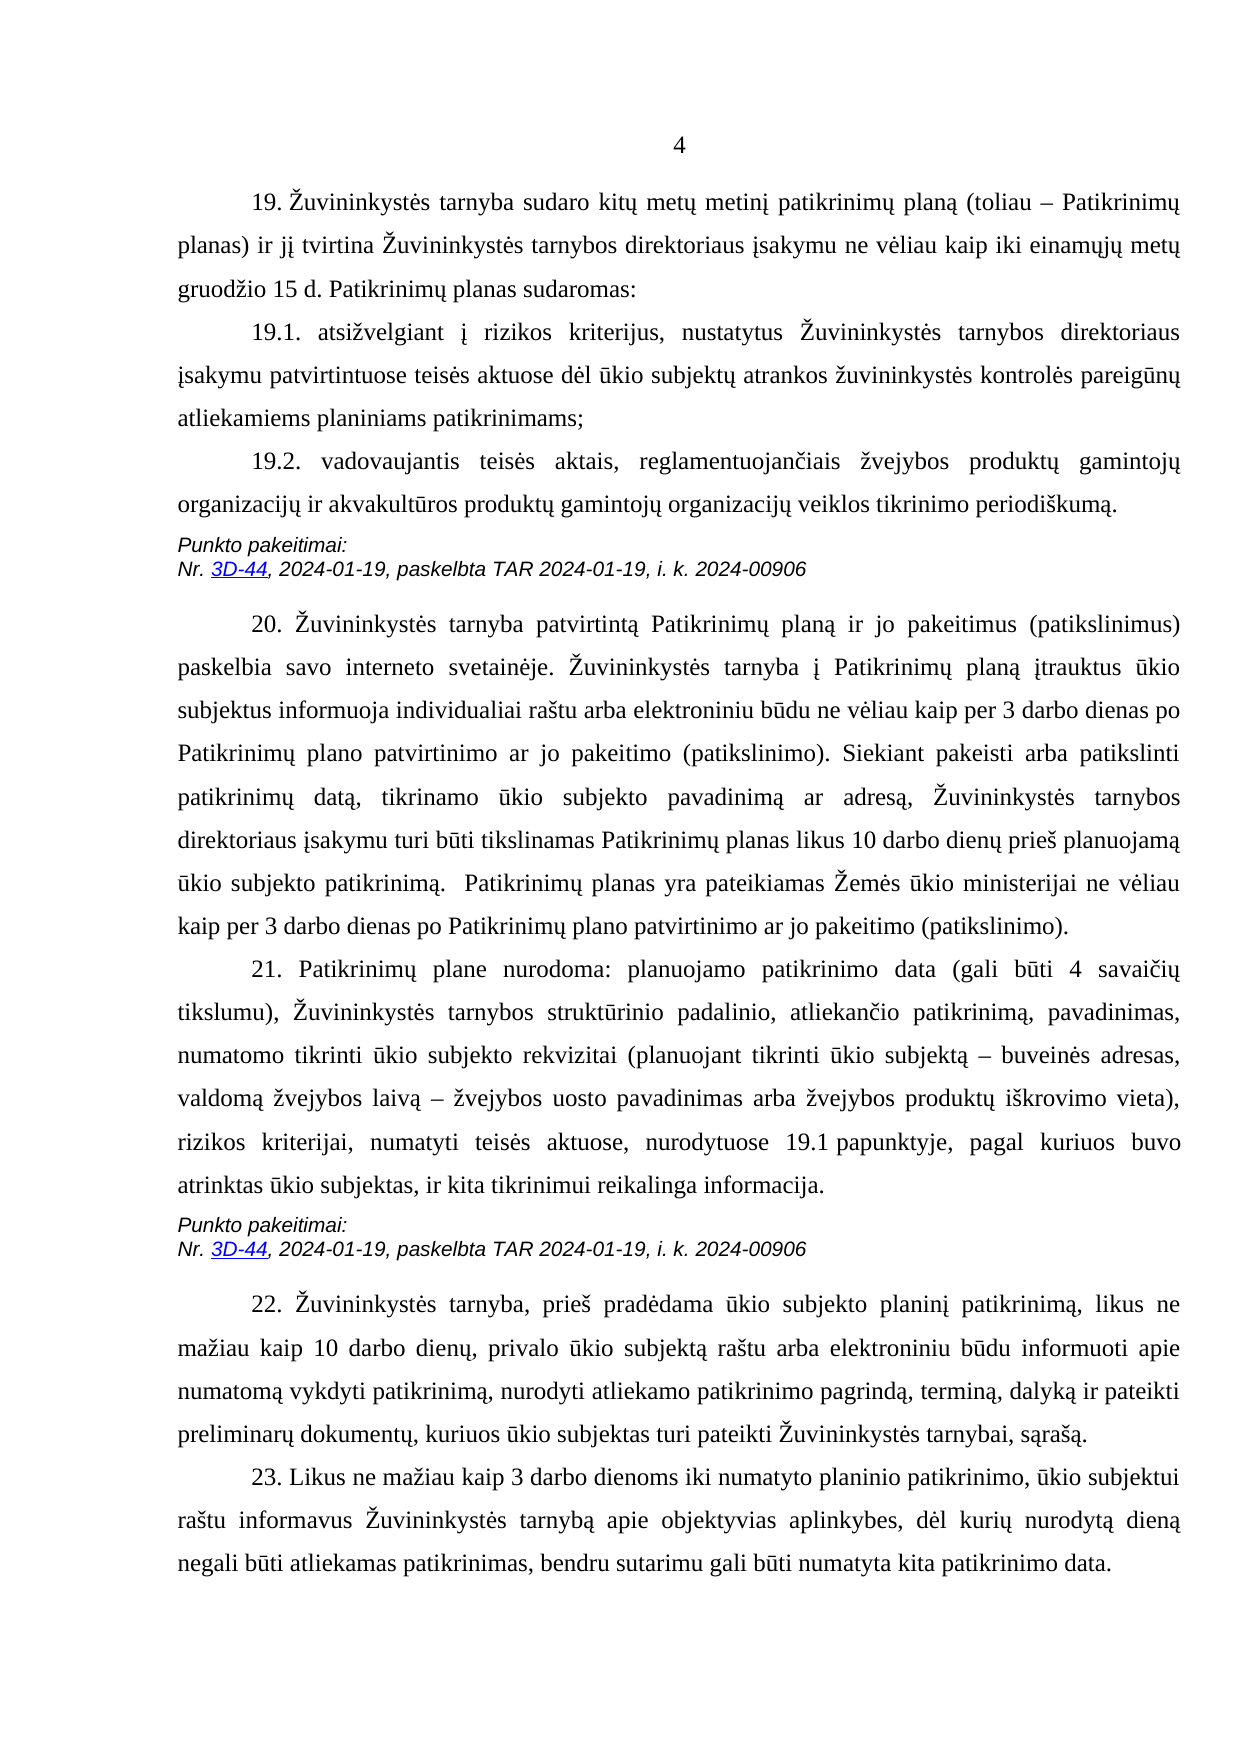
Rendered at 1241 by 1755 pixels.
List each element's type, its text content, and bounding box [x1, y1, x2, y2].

text 23. Likus ne mažiau kaip 3 darbo dienoms iki numatyto planinio patikrinimo, ūkio subjektui raštu informavus Žuvininkystės tarnybą apie objektyvias aplinkybes, dėl kurių nurodytą dieną negali būti atliekamas patikrinimas, bendru sutarimu gali būti numatyta kita patikrinimo data. [177, 1462, 1181, 1577]
text 22. Žuvininkystės tarnyba, prieš pradėdama ūkio subjekto planinį patikrinimą, likus ne mažiau kaip 10 darbo dienų, privalo ūkio subjektą raštu arba elektroniniu būdu informuoti apie numatomą vykdyti patikrinimą, nurodyti atliekamo patikrinimo pagrindą, terminą, dalyką ir pateikti preliminarų dokumentų, kuriuos ūkio subjektas turi pateikti Žuvininkystės tarnybai, sąrašą. [177, 1289, 1181, 1448]
text Nr. 3D-44, 2024-01-19, paskelbta TAR 2024-01-19, i. k. 2024-00906 [177, 556, 1181, 580]
text 19. Žuvininkystės tarnyba sudaro kitų metų metinį patikrinimų planą (toliau – Patikrinimų planas) ir jį tvirtina Žuvininkystės tarnybos direktoriaus įsakymu ne vėliau kaip iki einamųjų metų gruodžio 15 d. Patikrinimų planas sudaromas: [177, 187, 1181, 302]
text Punkto pakeitimai: [177, 1213, 1181, 1237]
text 20. Žuvininkystės tarnyba patvirtintą Patikrinimų planą ir jo pakeitimus (patikslinimus) paskelbia savo interneto svetainėje. Žuvininkystės tarnyba į Patikrinimų planą įtrauktus ūkio subjektus informuoja individualiai raštu arba elektroniniu būdu ne vėliau kaip per 3 darbo dienas po Patikrinimų plano patvirtinimo ar jo pakeitimo (patikslinimo). Siekiant pakeisti arba patikslinti patikrinimų datą, tikrinamo ūkio subjekto pavadinimą ar adresą, Žuvininkystės tarnybos direktoriaus įsakymu turi būti tikslinamas Patikrinimų planas likus 10 darbo dienų prieš planuojamą ūkio subjekto patikrinimą. Patikrinimų planas yra pateikiamas Žemės ūkio ministerijai ne vėliau kaip per 3 darbo dienas po Patikrinimų plano patvirtinimo ar jo pakeitimo (patikslinimo). [177, 609, 1181, 940]
text 21. Patikrinimų plane nurodoma: planuojamo patikrinimo data (gali būti 4 savaičių tikslumu), Žuvininkystės tarnybos struktūrinio padalinio, atliekančio patikrinimą, pavadinimas, numatomo tikrinti ūkio subjekto rekvizitai (planuojant tikrinti ūkio subjektą – buveinės adresas, valdomą žvejybos laivą – žvejybos uosto pavadinimas arba žvejybos produktų iškrovimo vieta), rizikos kriterijai, numatyti teisės aktuose, nurodytuose 19.1 papunktyje, pagal kuriuos buvo atrinktas ūkio subjektas, ir kita tikrinimui reikalinga informacija. [177, 954, 1181, 1198]
text 19.2. vadovaujantis teisės aktais, reglamentuojančiais žvejybos produktų gamintojų organizacijų ir akvakultūros produktų gamintojų organizacijų veiklos tikrinimo periodiškumą. [177, 446, 1181, 518]
text Nr. 3D-44, 2024-01-19, paskelbta TAR 2024-01-19, i. k. 2024-00906 [177, 1237, 1181, 1261]
text 19.1. atsižvelgiant į rizikos kriterijus, nustatytus Žuvininkystės tarnybos direktoriaus įsakymu patvirtintuose teisės aktuose dėl ūkio subjektų atrankos žuvininkystės kontrolės pareigūnų atliekamiems planiniams patikrinimams; [177, 317, 1181, 432]
text Punkto pakeitimai: [177, 532, 1181, 556]
